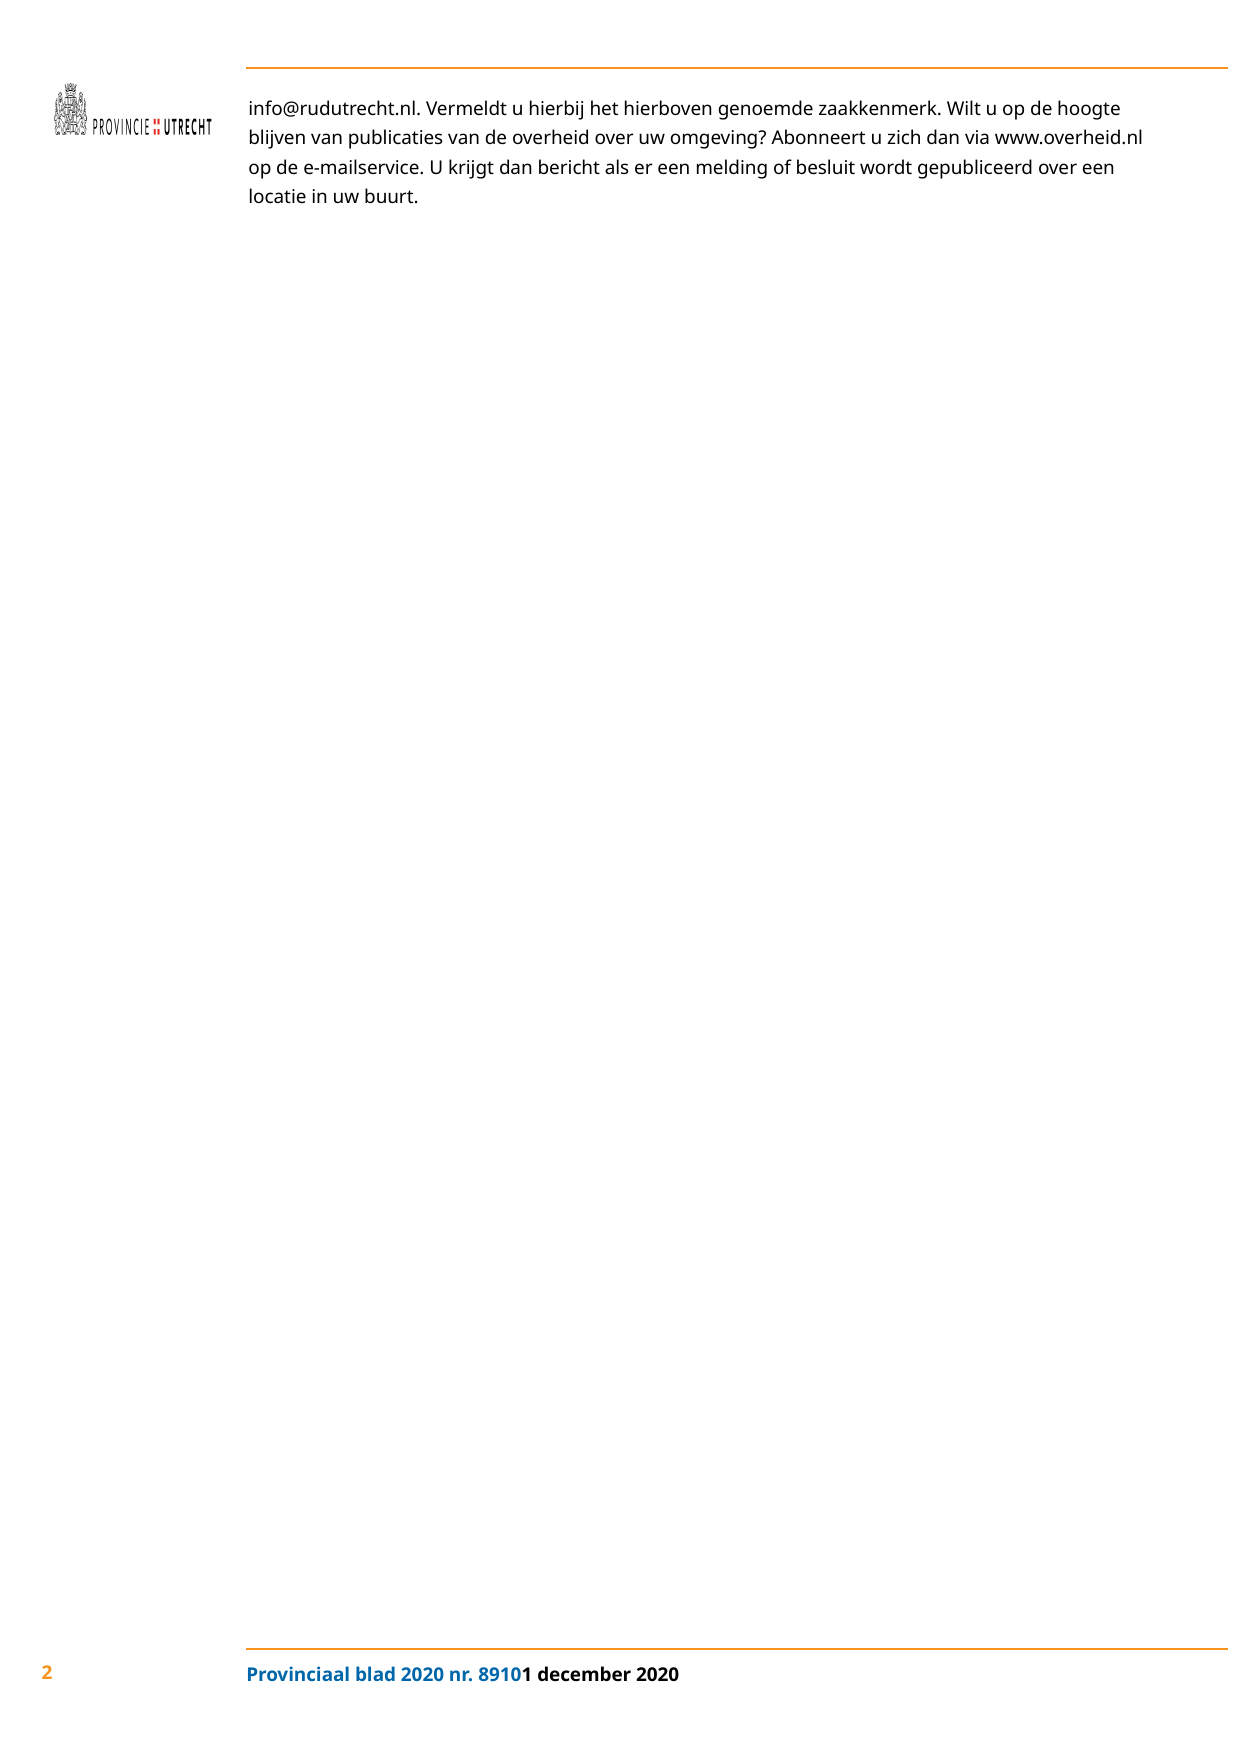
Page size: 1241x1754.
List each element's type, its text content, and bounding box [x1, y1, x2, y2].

picture [41, 47, 231, 172]
text info@rudutrecht.nl. Vermeldt u hierbij het hierboven genoemde zaakkenmerk. Wilt u op de hoogte blijven van publicaties van de overheid over uw omgeving? Abonneert u zich dan via www.overheid.nl op de e-mailservice. U krijgt dan bericht als er een melding of besluit wordt gepubliceerd over een locatie in uw buurt. [248, 95, 1152, 209]
